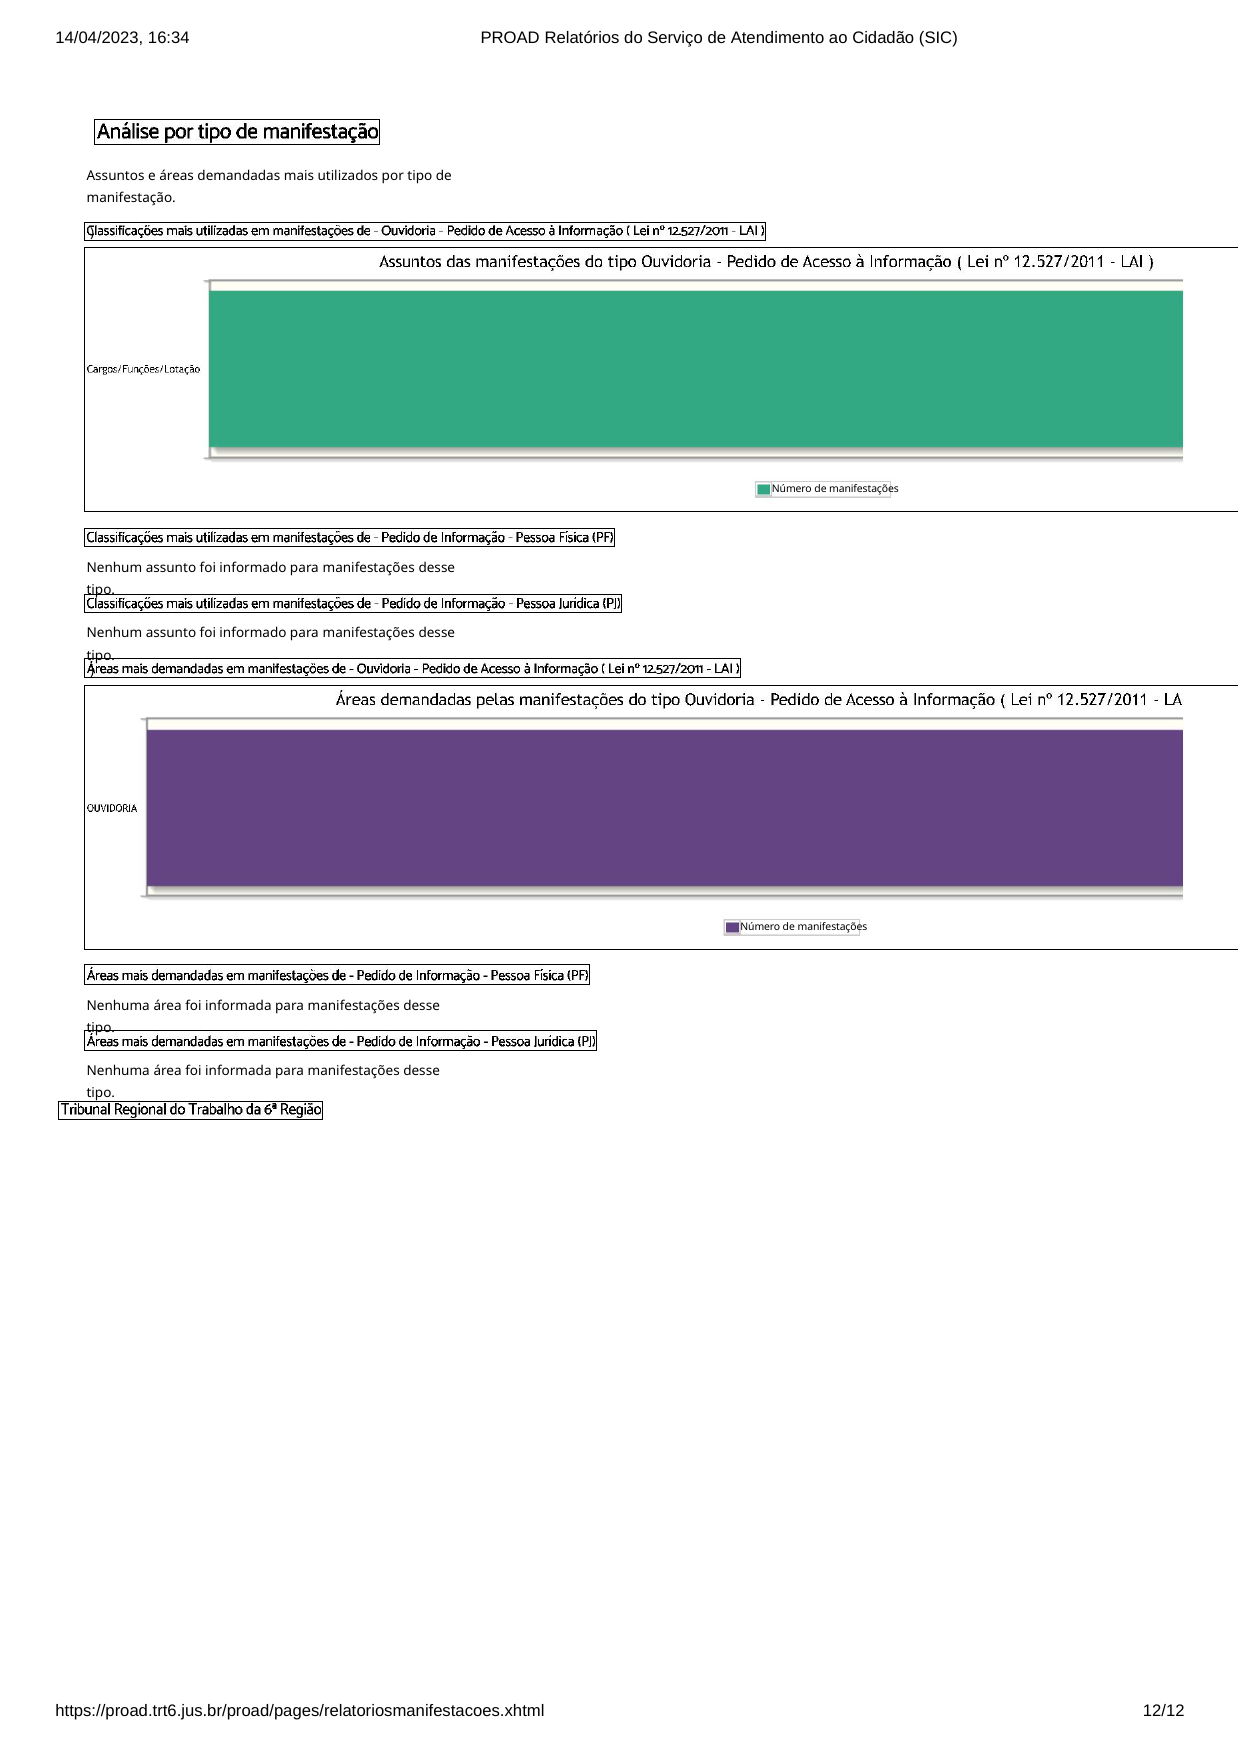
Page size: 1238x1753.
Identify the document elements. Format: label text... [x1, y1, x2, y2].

text Assuntos e áreas demandadas mais utilizados por tipo de manifestação. [86, 162, 518, 207]
text ) [86, 658, 763, 680]
text Nenhum assunto foi informado para manifestações desse tipo. [86, 620, 467, 658]
text 1 [55, 29, 64, 47]
picture [59, 1102, 322, 1119]
picture [95, 120, 379, 144]
text Nenhuma área foi informada para manifestações desse tipo. [86, 992, 453, 1037]
text Nenhuma área foi informada para manifestações desse tipo. [86, 1058, 453, 1102]
text PROAD Relatórios do Serviço de Atendimento ao Cidadão (SIC) [480, 29, 982, 47]
text ) [86, 220, 788, 242]
text Nenhum assunto foi informado para manifestações desse tipo. [86, 554, 467, 599]
text 4/04/2023, 16:34 [64, 29, 214, 47]
text 12/12 [1143, 1702, 1209, 1720]
text Número de manifestações [772, 483, 907, 494]
picture [85, 248, 1238, 511]
picture [85, 529, 614, 546]
picture [85, 686, 1238, 949]
text Número de manifestações [740, 921, 876, 932]
picture [85, 595, 621, 612]
picture [85, 1031, 596, 1050]
picture [85, 965, 589, 984]
text https://proad.trt6.jus.br/proad/pages/relatoriosmanifestacoes.xhtml [55, 1702, 569, 1720]
